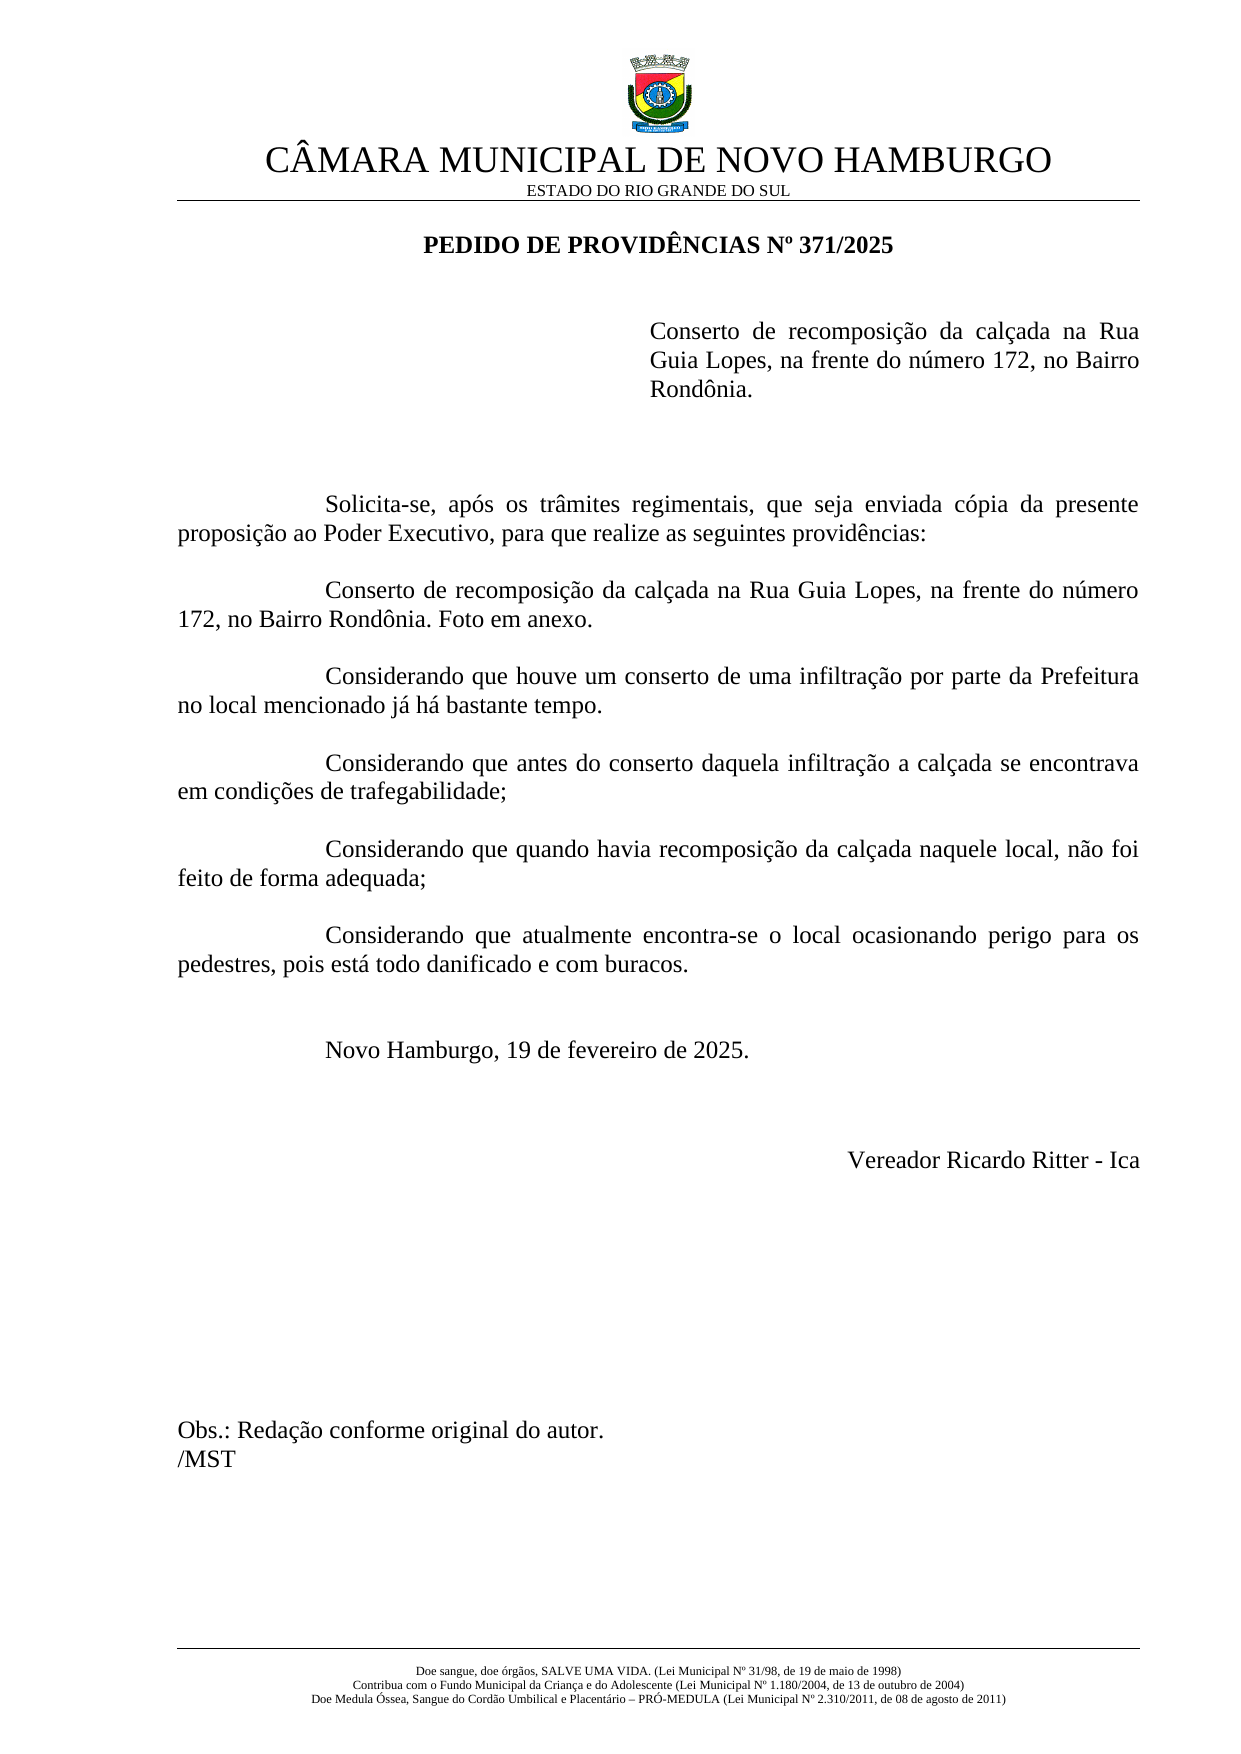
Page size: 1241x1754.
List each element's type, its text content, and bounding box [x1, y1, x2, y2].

text Obs.: Redação conforme original do autor. [177, 1415, 1140, 1444]
text Conserto de recomposição da calçada na Rua Guia Lopes, na frente do número 172, no Bairro Rondônia. [649, 316, 1140, 403]
text Novo Hamburgo, 19 de fevereiro de 2025. [177, 1035, 1140, 1064]
text Considerando que antes do conserto daquela infiltração a calçada se encontrava em condições de trafegabilidade; [177, 748, 1140, 805]
text Vereador Ricardo Ritter - Ica [177, 1145, 1140, 1174]
text Considerando que atualmente encontra-se o local ocasionando perigo para os pedestres, pois está todo danificado e com buracos. [177, 920, 1140, 978]
text /MST [177, 1444, 1140, 1473]
picture [622, 48, 695, 137]
text Solicita-se, após os trâmites regimentais, que seja enviada cópia da presente proposição ao Poder Executivo, para que realize as seguintes providências: [177, 489, 1140, 546]
text Considerando que quando havia recomposição da calçada naquele local, não foi feito de forma adequada; [177, 834, 1140, 891]
text Considerando que houve um conserto de uma infiltração por parte da Prefeitura no local mencionado já há bastante tempo. [177, 661, 1140, 719]
text PEDIDO DE PROVIDÊNCIAS Nº 371/2025 [177, 230, 1140, 259]
text Conserto de recomposição da calçada na Rua Guia Lopes, na frente do número 172, no Bairro Rondônia. Foto em anexo. [177, 575, 1140, 633]
